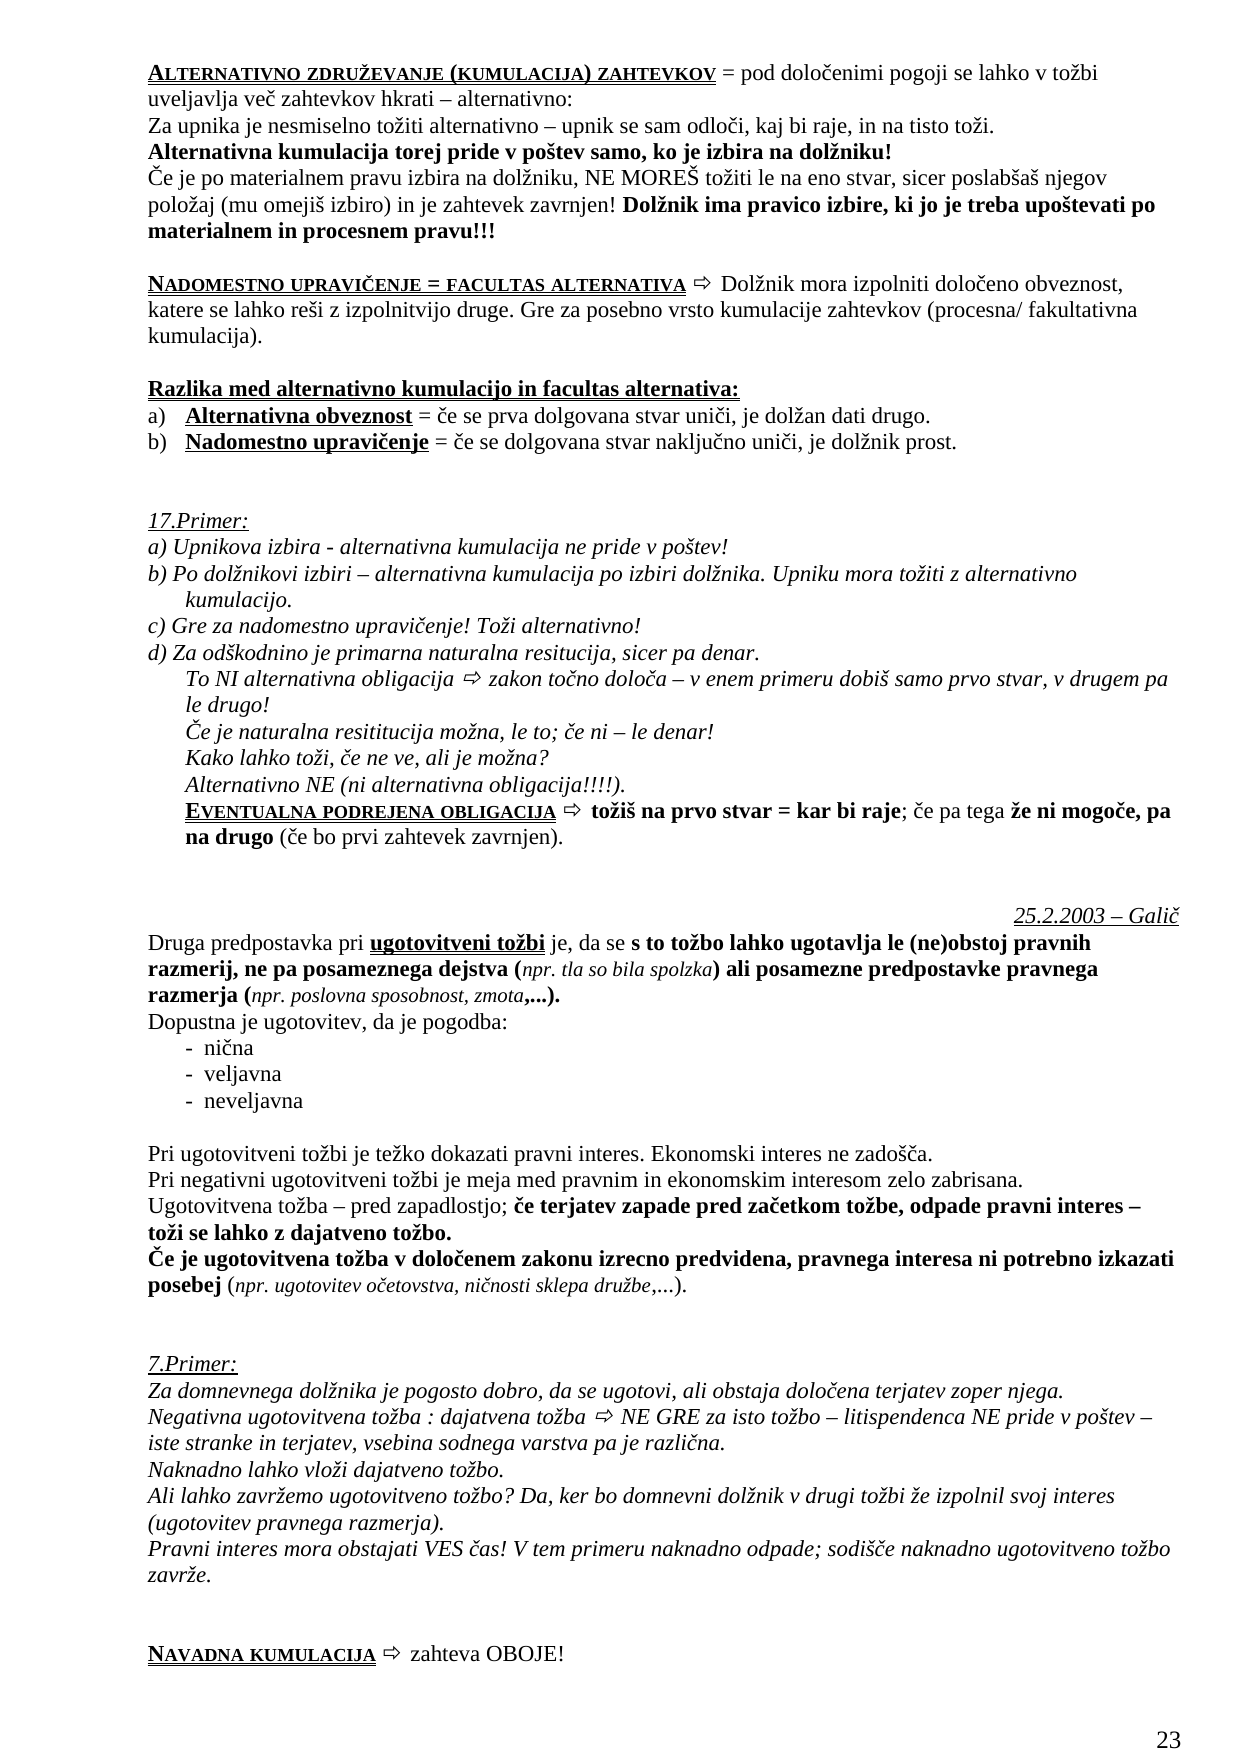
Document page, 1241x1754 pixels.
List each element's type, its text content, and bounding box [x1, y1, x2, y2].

text 7.Primer: [148, 1350, 1181, 1377]
list nična [185, 1034, 1181, 1061]
text Za domnevnega dolžnika je pogosto dobro, da se ugotovi, ali obstaja določena terjatev zoper njega. [148, 1377, 1181, 1403]
text Ugotovitvena tožba – pred zapadlostjo; če terjatev zapade pred začetkom tožbe, odpade pravni interes – toži se lahko z dajatveno tožbo. [148, 1192, 1181, 1245]
text Nadomestno upravičenje = facultas alternativa  Dolžnik mora izpolniti določeno obveznost, katere se lahko reši z izpolnitvijo druge. Gre za posebno vrsto kumulacije zahtevkov (procesna/ fakultativna kumulacija). [148, 270, 1181, 349]
text Naknadno lahko vloži dajatveno tožbo. [148, 1456, 1181, 1482]
text Za upnika je nesmiselno tožiti alternativno – upnik se sam odloči, kaj bi raje, in na tisto toži. [148, 112, 1181, 138]
text Če je po materialnem pravu izbira na dolžniku, NE MOREŠ tožiti le na eno stvar, sicer poslabšaš njegov položaj (mu omejiš izbiro) in je zahtevek zavrnjen! Dolžnik ima pravico izbire, ki jo je treba upoštevati po materialnem in procesnem pravu!!! [148, 164, 1181, 243]
text 17.Primer: [148, 507, 1181, 533]
text b) Po dolžnikovi izbiri – alternativna kumulacija po izbiri dolžnika. Upniku mora tožiti z alternativno kumulacijo. [148, 560, 1181, 612]
text Pri negativni ugotovitveni tožbi je meja med pravnim in ekonomskim interesom zelo zabrisana. [148, 1166, 1181, 1192]
text Pravni interes mora obstajati VES čas! V tem primeru naknadno odpade; sodišče naknadno ugotovitveno tožbo zavrže. [148, 1535, 1181, 1588]
text c) Gre za nadomestno upravičenje! Toži alternativno! [148, 612, 1181, 639]
text Druga predpostavka pri ugotovitveni tožbi je, da se s to tožbo lahko ugotavlja le (ne)obstoj pravnih razmerij, ne pa posameznega dejstva (npr. tla so bila spolzka) ali posamezne predpostavke pravnega razmerja (npr. poslovna sposobnost, zmota,...). [148, 929, 1181, 1008]
text Pri ugotovitveni tožbi je težko dokazati pravni interes. Ekonomski interes ne zadošča. [148, 1139, 1181, 1166]
text Če je ugotovitvena tožba v določenem zakonu izrecno predvidena, pravnega interesa ni potrebno izkazati posebej (npr. ugotovitev očetovstva, ničnosti sklepa družbe,...). [148, 1245, 1181, 1298]
text Če je naturalna resititucija možna, le to; če ni – le denar! [185, 718, 1181, 744]
text To NI alternativna obligacija  zakon točno določa – v enem primeru dobiš samo prvo stvar, v drugem pa le drugo! [185, 665, 1181, 718]
list Nadomestno upravičenje = če se dolgovana stvar naključno uniči, je dolžnik prost. [148, 428, 1181, 454]
text Kako lahko toži, če ne ve, ali je možna? [185, 744, 1181, 771]
text Ali lahko zavržemo ugotovitveno tožbo? Da, ker bo domnevni dolžnik v drugi tožbi že izpolnil svoj interes (ugotovitev pravnega razmerja). [148, 1482, 1181, 1535]
list Alternativna obveznost = če se prva dolgovana stvar uniči, je dolžan dati drugo. [148, 402, 1181, 428]
text Dopustna je ugotovitev, da je pogodba: [148, 1008, 1181, 1034]
text a) Upnikova izbira - alternativna kumulacija ne pride v poštev! [148, 533, 1181, 560]
text Alternativno združevanje (kumulacija) zahtevkov = pod določenimi pogoji se lahko v tožbi uveljavlja več zahtevkov hkrati – alternativno: [148, 59, 1181, 112]
text Razlika med alternativno kumulacijo in facultas alternativa: [148, 375, 1181, 402]
text Eventualna podrejena obligacija  tožiš na prvo stvar = kar bi raje; če pa tega že ni mogoče, pa na drugo (če bo prvi zahtevek zavrnjen). [185, 797, 1181, 850]
text d) Za odškodnino je primarna naturalna resitucija, sicer pa denar. [148, 639, 1181, 665]
text Negativna ugotovitvena tožba : dajatvena tožba  NE GRE za isto tožbo – litispendenca NE pride v poštev – iste stranke in terjatev, vsebina sodnega varstva pa je različna. [148, 1403, 1181, 1456]
text Navadna kumulacija  zahteva OBOJE! [148, 1640, 1181, 1667]
list neveljavna [185, 1087, 1181, 1113]
list veljavna [185, 1061, 1181, 1087]
text Alternativna kumulacija torej pride v poštev samo, ko je izbira na dolžniku! [148, 138, 1181, 164]
text 25.2.2003 – Galič [148, 902, 1181, 929]
text Alternativno NE (ni alternativna obligacija!!!!). [185, 771, 1181, 797]
